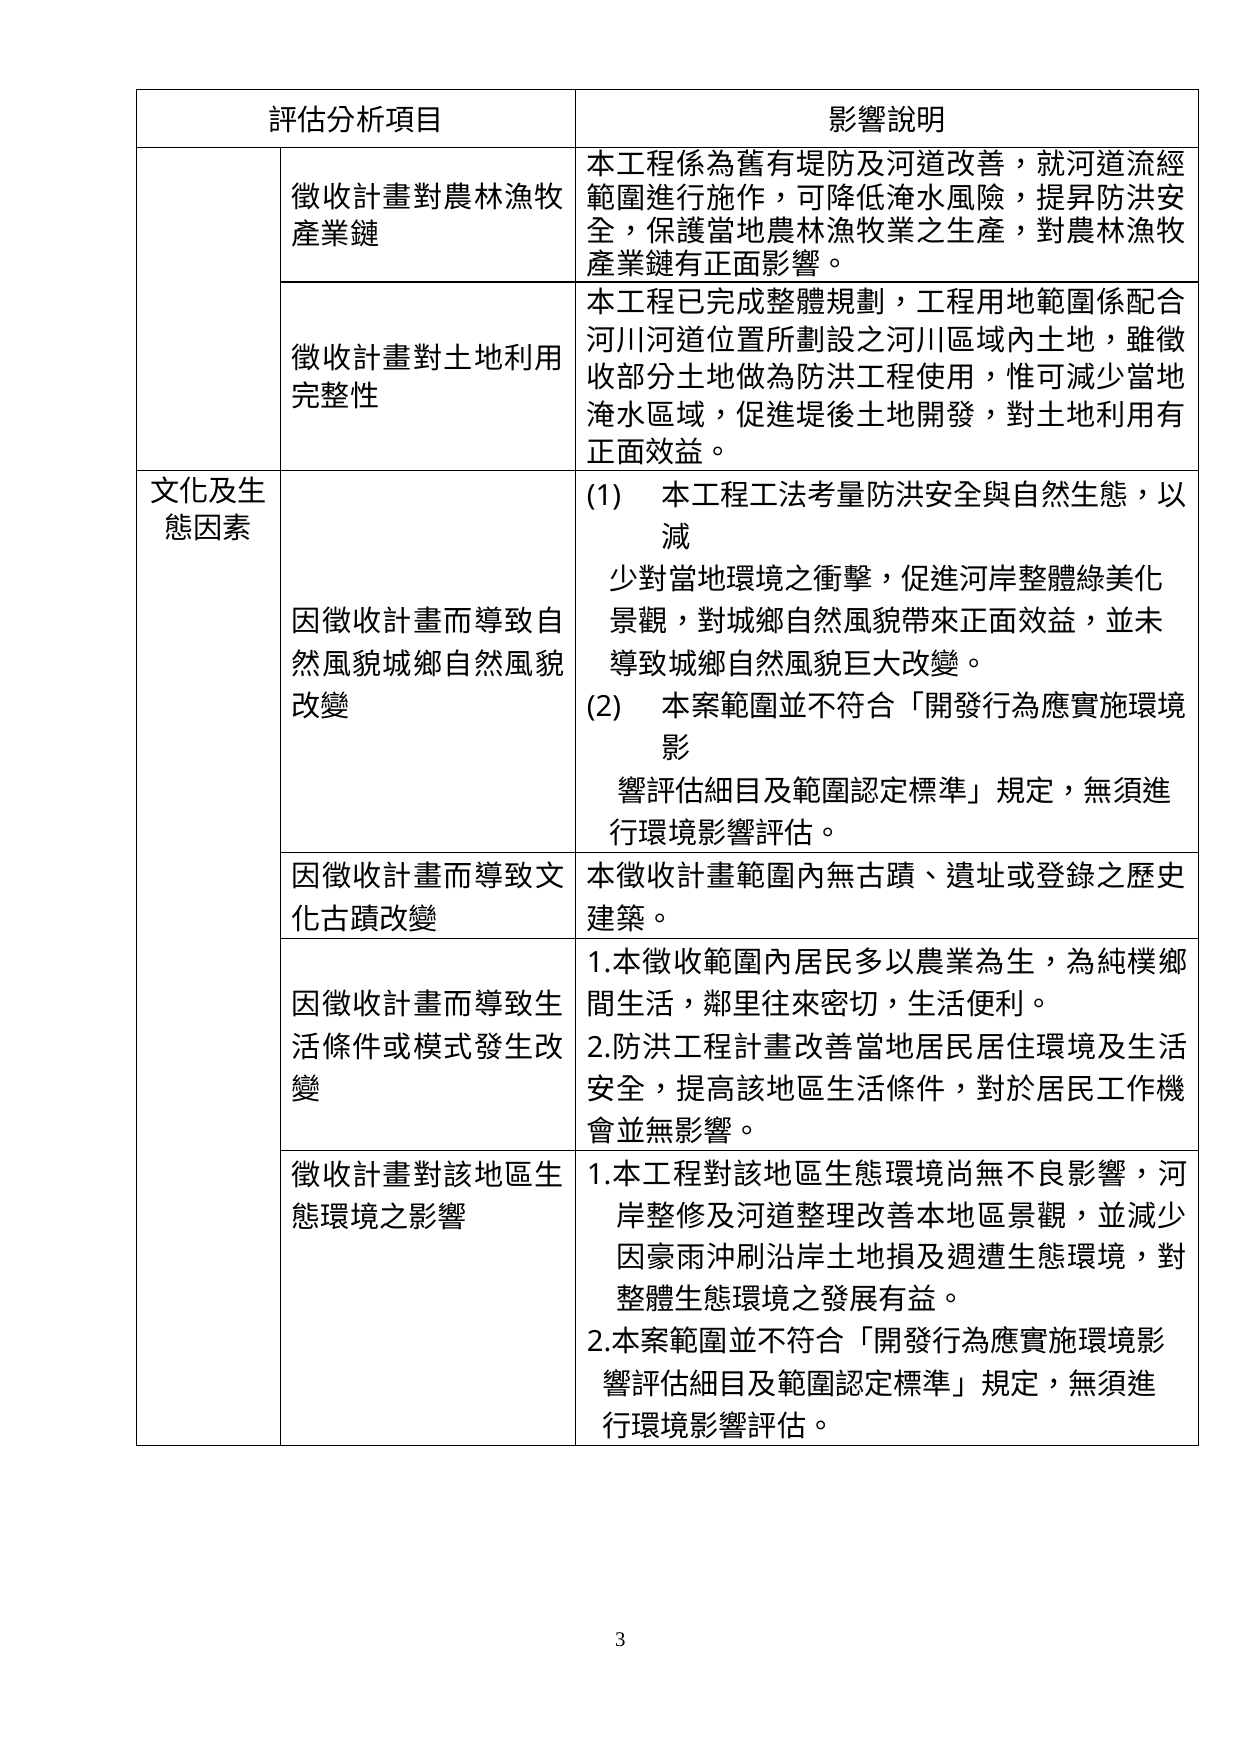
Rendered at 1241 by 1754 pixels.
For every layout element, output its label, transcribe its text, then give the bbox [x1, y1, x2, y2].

table_cell 因徵收計畫而導致生活條件或模式發生改變 [281, 939, 575, 1150]
table_cell 徵收計畫對土地利用完整性 [281, 283, 575, 470]
table_cell 本工程工法考量防洪安全與自然生態，以減 少對當地環境之衝擊，促進河岸整體綠美化 景觀，對城鄉自然風貌帶來正面效益，並未 導致城鄉自然風貌巨大改變。 本案範圍並不符合「開發行為應實施環境影 響評估細目及範圍認定標準」規定，無須進 行環境影響評估。 [576, 471, 1198, 852]
table_cell 因徵收計畫而導致自然風貌城鄉自然風貌改變 [281, 471, 575, 852]
table_cell [137, 148, 280, 470]
table_cell 徵收計畫對該地區生態環境之影響 [281, 1151, 575, 1445]
table_cell 文化及生態因素 [137, 471, 280, 1445]
table_cell 1.本工程對該地區生態環境尚無不良影響，河岸整修及河道整理改善本地區景觀，並減少因豪雨沖刷沿岸土地損及週遭生態環境，對整體生態環境之發展有益。 2.本案範圍並不符合「開發行為應實施環境影 響評估細目及範圍認定標準」規定，無須進 行環境影響評估。 [576, 1151, 1198, 1445]
table_cell 1.本徵收範圍內居民多以農業為生，為純樸鄉間生活，鄰里往來密切，生活便利。 2.防洪工程計畫改善當地居民居住環境及生活安全，提高該地區生活條件，對於居民工作機會並無影響。 [576, 939, 1198, 1150]
table_cell 本工程已完成整體規劃，工程用地範圍係配合河川河道位置所劃設之河川區域內土地，雖徵收部分土地做為防洪工程使用，惟可減少當地淹水區域，促進堤後土地開發，對土地利用有正面效益。 [576, 283, 1198, 470]
table_header 評估分析項目 [137, 90, 575, 147]
table_cell 本徵收計畫範圍內無古蹟、遺址或登錄之歷史建築。 [576, 853, 1198, 937]
table_cell 因徵收計畫而導致文化古蹟改變 [281, 853, 575, 937]
table_cell 本工程係為舊有堤防及河道改善，就河道流經範圍進行施作，可降低淹水風險，提昇防洪安全，保護當地農林漁牧業之生產，對農林漁牧產業鏈有正面影響。 [576, 148, 1198, 281]
table_header 影響說明 [576, 90, 1198, 147]
table_cell 徵收計畫對農林漁牧產業鏈 [281, 148, 575, 281]
